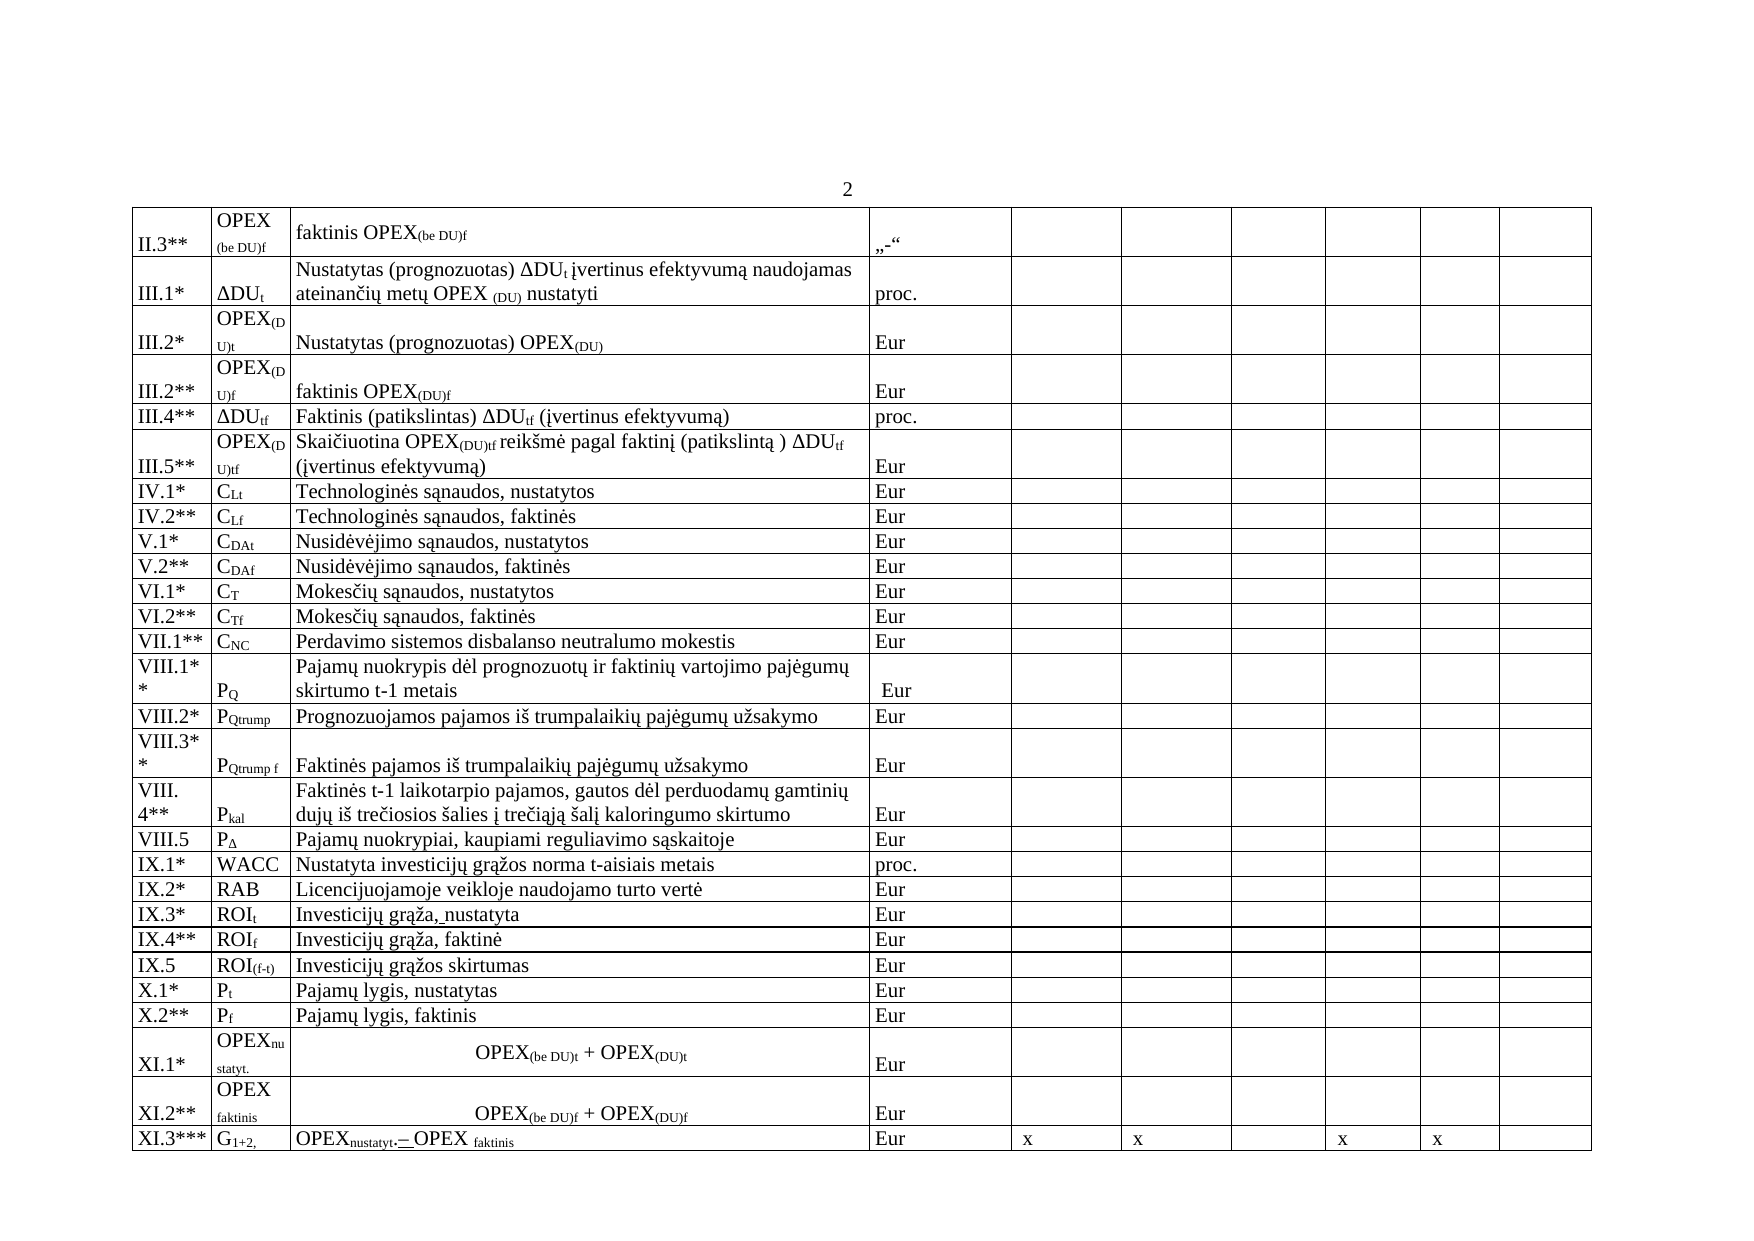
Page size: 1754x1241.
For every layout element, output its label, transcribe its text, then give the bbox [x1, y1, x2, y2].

table_cell III.4** [133, 404, 211, 428]
table_cell ΔDUt [212, 257, 290, 305]
table_cell Nustatytas (prognozuotas) OPEX(DU) [291, 306, 869, 354]
table_cell WACC [212, 852, 290, 876]
table_cell [1500, 928, 1591, 951]
table_cell [1421, 1003, 1499, 1027]
table_cell Eur [870, 1077, 1011, 1125]
table_cell [1232, 852, 1325, 876]
table_cell [1421, 827, 1499, 851]
table_cell Eur [870, 629, 1011, 653]
table_cell [1500, 953, 1591, 977]
table_cell Eur [870, 479, 1011, 503]
table_cell [1326, 554, 1420, 578]
table_cell [1500, 654, 1591, 702]
table_cell Pajamų nuokrypiai, kaupiami reguliavimo sąskaitoje [291, 827, 869, 851]
table_cell [1421, 554, 1499, 578]
table_cell Eur [870, 729, 1011, 777]
table_cell [1012, 654, 1121, 702]
table_cell [1232, 1126, 1325, 1150]
table_cell [1326, 1028, 1420, 1076]
table_cell OPEXnustatyt.– OPEX faktinis [291, 1126, 869, 1150]
table_cell [1232, 1077, 1325, 1125]
table_cell [1500, 604, 1591, 628]
table_cell Perdavimo sistemos disbalanso neutralumo mokestis [291, 629, 869, 653]
table_cell G1+2, [212, 1126, 290, 1150]
table_cell [1500, 978, 1591, 1002]
table_cell [1012, 208, 1121, 256]
table_cell Nusidėvėjimo sąnaudos, nustatytos [291, 529, 869, 553]
table_cell [1500, 404, 1591, 428]
table_cell OPEX(be DU)t + OPEX(DU)t [291, 1028, 869, 1076]
table_cell [1326, 479, 1420, 503]
table_cell [1421, 1077, 1499, 1125]
table_cell [1012, 257, 1121, 305]
table_cell IX.5 [133, 953, 211, 977]
table_cell OPEX (be DU)f [212, 208, 290, 256]
table_cell [1326, 1077, 1420, 1125]
table_cell Mokesčių sąnaudos, faktinės [291, 604, 869, 628]
table_cell [1500, 1003, 1591, 1027]
table_cell [1421, 306, 1499, 354]
table_cell Eur [870, 554, 1011, 578]
table_cell [1012, 604, 1121, 628]
table_cell Eur [870, 355, 1011, 403]
table_cell [1012, 430, 1121, 478]
table_cell Eur [870, 978, 1011, 1002]
table_cell [1122, 953, 1231, 977]
table_cell VIII.5 [133, 827, 211, 851]
table_cell [1421, 257, 1499, 305]
table_cell ΔDUtf [212, 404, 290, 428]
table_cell [1232, 257, 1325, 305]
table_cell [1421, 704, 1499, 728]
table_cell [1122, 479, 1231, 503]
table_cell VIII.2* [133, 704, 211, 728]
table_cell [1326, 827, 1420, 851]
table_cell [1122, 778, 1231, 826]
table_cell Nustatytas (prognozuotas) ΔDUt įvertinus efektyvumą naudojamas ateinančių metų OPEX (DU) nustatyti [291, 257, 869, 305]
table_cell CDAt [212, 529, 290, 553]
table_cell [1232, 902, 1325, 926]
table_cell CTf [212, 604, 290, 628]
table_cell VI.2** [133, 604, 211, 628]
table_cell [1326, 928, 1420, 951]
table_cell proc. [870, 257, 1011, 305]
table_cell Faktinės t-1 laikotarpio pajamos, gautos dėl perduodamų gamtinių dujų iš trečiosios šalies į trečiąją šalį kaloringumo skirtumo [291, 778, 869, 826]
table_cell [1421, 877, 1499, 901]
table_cell [1326, 208, 1420, 256]
table_cell „-“ [870, 208, 1011, 256]
table_cell Eur [870, 953, 1011, 977]
table_cell [1232, 704, 1325, 728]
table_cell [1122, 827, 1231, 851]
table_cell CDAf [212, 554, 290, 578]
table_cell [1421, 529, 1499, 553]
table_cell [1232, 1003, 1325, 1027]
table_cell Pajamų lygis, faktinis [291, 1003, 869, 1027]
table_cell Eur [870, 504, 1011, 528]
table_cell RAB [212, 877, 290, 901]
table_cell [1232, 479, 1325, 503]
table_cell [1421, 430, 1499, 478]
table_cell [1012, 355, 1121, 403]
table_cell Technologinės sąnaudos, faktinės [291, 504, 869, 528]
table_cell [1122, 404, 1231, 428]
table_cell [1232, 629, 1325, 653]
table_cell [1326, 629, 1420, 653]
table_cell Eur [870, 430, 1011, 478]
table_cell VII.1** [133, 629, 211, 653]
table_cell [1421, 1028, 1499, 1076]
table_cell [1500, 778, 1591, 826]
table_cell x [1012, 1126, 1121, 1150]
table_cell [1012, 778, 1121, 826]
table_cell [1500, 1077, 1591, 1125]
table_cell III.2** [133, 355, 211, 403]
table_cell Eur [870, 579, 1011, 603]
table_cell OPEX(DU)t [212, 306, 290, 354]
table_cell [1122, 704, 1231, 728]
table_cell OPEX(DU)tf [212, 430, 290, 478]
table_cell [1232, 729, 1325, 777]
table_cell Investicijų grąža, faktinė [291, 928, 869, 951]
table_cell [1012, 529, 1121, 553]
table_cell VI.1* [133, 579, 211, 603]
table_cell Nustatyta investicijų grąžos norma t-aisiais metais [291, 852, 869, 876]
table_cell x [1326, 1126, 1420, 1150]
table_cell [1326, 877, 1420, 901]
table_cell [1326, 604, 1420, 628]
table_cell [1421, 852, 1499, 876]
table_cell X.2** [133, 1003, 211, 1027]
table_cell [1326, 778, 1420, 826]
table_cell [1012, 704, 1121, 728]
table_cell [1012, 1028, 1121, 1076]
table_cell [1012, 852, 1121, 876]
table_cell [1012, 1077, 1121, 1125]
table_cell [1421, 778, 1499, 826]
table_cell [1421, 604, 1499, 628]
table_cell IX.2* [133, 877, 211, 901]
table_cell PQ [212, 654, 290, 702]
table_cell faktinis OPEX(be DU)f [291, 208, 869, 256]
table_cell [1500, 579, 1591, 603]
table_cell [1122, 852, 1231, 876]
table_cell [1326, 852, 1420, 876]
table_cell [1421, 504, 1499, 528]
table_cell Eur [870, 604, 1011, 628]
table_cell Prognozuojamos pajamos iš trumpalaikių pajėgumų užsakymo [291, 704, 869, 728]
table_cell XI.3*** [133, 1126, 211, 1150]
table_cell [1500, 430, 1591, 478]
table_cell [1012, 579, 1121, 603]
table_cell [1012, 306, 1121, 354]
table_cell [1500, 529, 1591, 553]
table_cell [1232, 208, 1325, 256]
table_cell [1232, 430, 1325, 478]
table_cell [1326, 704, 1420, 728]
table_cell [1122, 430, 1231, 478]
table_cell Eur [870, 529, 1011, 553]
table_cell Eur [870, 1003, 1011, 1027]
table_cell [1122, 902, 1231, 926]
table_cell IX.4** [133, 928, 211, 951]
table_cell [1232, 654, 1325, 702]
table_cell CLt [212, 479, 290, 503]
table_cell ROIt [212, 902, 290, 926]
table_cell [1500, 629, 1591, 653]
table_cell CNC [212, 629, 290, 653]
table_cell Skaičiuotina OPEX(DU)tf reikšmė pagal faktinį (patikslintą ) ΔDUtf (įvertinus efektyvumą) [291, 430, 869, 478]
table_cell [1122, 306, 1231, 354]
table_cell [1122, 877, 1231, 901]
table_cell [1421, 355, 1499, 403]
table_cell [1232, 827, 1325, 851]
table_cell [1326, 579, 1420, 603]
table_cell [1232, 504, 1325, 528]
table_cell OPEX(DU)f [212, 355, 290, 403]
table_cell [1326, 953, 1420, 977]
table_cell [1500, 355, 1591, 403]
table_cell P∆ [212, 827, 290, 851]
table_cell [1326, 355, 1420, 403]
table_cell [1421, 579, 1499, 603]
table_cell [1122, 604, 1231, 628]
table_cell [1122, 1028, 1231, 1076]
table_cell V.2** [133, 554, 211, 578]
table_cell [1122, 355, 1231, 403]
table_cell [1421, 208, 1499, 256]
table_cell Eur [870, 1028, 1011, 1076]
table_cell [1232, 1028, 1325, 1076]
table_cell [1122, 554, 1231, 578]
table_cell [1421, 729, 1499, 777]
table_cell II.3** [133, 208, 211, 256]
table_cell x [1421, 1126, 1499, 1150]
table_cell [1326, 654, 1420, 702]
table_cell [1500, 704, 1591, 728]
table_cell [1012, 629, 1121, 653]
table_cell Pt [212, 978, 290, 1002]
table_cell Eur [870, 654, 1011, 702]
table_cell Pf [212, 1003, 290, 1027]
table_cell [1326, 978, 1420, 1002]
table_cell Investicijų grąža, nustatyta [291, 902, 869, 926]
table_cell Nusidėvėjimo sąnaudos, faktinės [291, 554, 869, 578]
table_cell VIII.1** [133, 654, 211, 702]
table_cell [1232, 778, 1325, 826]
table_cell Pajamų lygis, nustatytas [291, 978, 869, 1002]
table_cell VIII. 4** [133, 778, 211, 826]
table_cell Licencijuojamoje veikloje naudojamo turto vertė [291, 877, 869, 901]
table_cell [1122, 1077, 1231, 1125]
table_cell [1232, 604, 1325, 628]
table_cell [1500, 208, 1591, 256]
table_cell [1122, 579, 1231, 603]
table_cell OPEXnustatyt. [212, 1028, 290, 1076]
table_cell Pkal [212, 778, 290, 826]
table_cell OPEX(be DU)f + OPEX(DU)f [291, 1077, 869, 1125]
table_cell faktinis OPEX(DU)f [291, 355, 869, 403]
table_cell [1012, 902, 1121, 926]
table_cell XI.2** [133, 1077, 211, 1125]
table_cell [1500, 504, 1591, 528]
table_cell [1326, 529, 1420, 553]
table_cell [1326, 729, 1420, 777]
table_cell [1232, 306, 1325, 354]
table_cell [1326, 306, 1420, 354]
table_cell [1232, 928, 1325, 951]
table_cell [1500, 554, 1591, 578]
table_cell III.1* [133, 257, 211, 305]
table_cell ROIf [212, 928, 290, 951]
table_cell [1500, 479, 1591, 503]
table_cell [1012, 404, 1121, 428]
table_cell [1232, 529, 1325, 553]
table_cell ROI(f-t) [212, 953, 290, 977]
table_cell Mokesčių sąnaudos, nustatytos [291, 579, 869, 603]
table_cell [1421, 902, 1499, 926]
table_cell [1326, 1003, 1420, 1027]
table_cell VIII.3** [133, 729, 211, 777]
table_cell [1122, 928, 1231, 951]
table_cell CLf [212, 504, 290, 528]
table_cell [1232, 404, 1325, 428]
table_cell [1232, 953, 1325, 977]
table_cell Faktinis (patikslintas) ΔDUtf (įvertinus efektyvumą) [291, 404, 869, 428]
table_cell [1012, 1003, 1121, 1027]
table_cell III.2* [133, 306, 211, 354]
table_cell Eur [870, 928, 1011, 951]
table_cell CT [212, 579, 290, 603]
table_cell [1012, 877, 1121, 901]
table_cell [1500, 257, 1591, 305]
table_cell [1012, 827, 1121, 851]
table_cell Technologinės sąnaudos, nustatytos [291, 479, 869, 503]
table_cell [1012, 479, 1121, 503]
table_cell [1122, 629, 1231, 653]
table_cell [1122, 504, 1231, 528]
table_cell [1421, 629, 1499, 653]
table_cell PQtrump [212, 704, 290, 728]
table_cell [1012, 504, 1121, 528]
table_cell [1012, 554, 1121, 578]
table_cell [1122, 1003, 1231, 1027]
table_cell [1012, 729, 1121, 777]
table_cell [1326, 430, 1420, 478]
table_cell [1012, 928, 1121, 951]
table_cell [1326, 404, 1420, 428]
table_cell Eur [870, 877, 1011, 901]
table_cell PQtrump f [212, 729, 290, 777]
table_cell [1326, 902, 1420, 926]
table_cell IX.1* [133, 852, 211, 876]
table_cell [1500, 306, 1591, 354]
table_cell [1500, 1126, 1591, 1150]
table_cell [1122, 529, 1231, 553]
table_cell proc. [870, 852, 1011, 876]
table_cell [1500, 852, 1591, 876]
table_cell x [1122, 1126, 1231, 1150]
table_cell [1500, 729, 1591, 777]
table_cell [1421, 404, 1499, 428]
table_cell [1421, 953, 1499, 977]
table_cell IV.2** [133, 504, 211, 528]
table_cell [1232, 554, 1325, 578]
table_cell Eur [870, 704, 1011, 728]
table_cell Eur [870, 778, 1011, 826]
table_cell [1232, 877, 1325, 901]
table_cell [1012, 978, 1121, 1002]
table_cell Eur [870, 1126, 1011, 1150]
table_cell [1421, 928, 1499, 951]
table_cell Eur [870, 306, 1011, 354]
table_cell OPEX faktinis [212, 1077, 290, 1125]
table_cell Investicijų grąžos skirtumas [291, 953, 869, 977]
table_cell [1232, 978, 1325, 1002]
table_cell proc. [870, 404, 1011, 428]
table_cell V.1* [133, 529, 211, 553]
table_cell [1122, 208, 1231, 256]
table_cell [1122, 654, 1231, 702]
table_cell [1326, 504, 1420, 528]
table_cell [1500, 877, 1591, 901]
table_cell IV.1* [133, 479, 211, 503]
table_cell [1421, 479, 1499, 503]
table_cell Faktinės pajamos iš trumpalaikių pajėgumų užsakymo [291, 729, 869, 777]
table_cell [1421, 978, 1499, 1002]
table_cell [1232, 355, 1325, 403]
table_cell [1122, 729, 1231, 777]
table_cell Eur [870, 902, 1011, 926]
table_cell [1122, 257, 1231, 305]
table_cell [1500, 902, 1591, 926]
table_cell [1500, 1028, 1591, 1076]
table_cell [1326, 257, 1420, 305]
table_cell [1421, 654, 1499, 702]
table_cell X.1* [133, 978, 211, 1002]
table_cell [1500, 827, 1591, 851]
table_cell Eur [870, 827, 1011, 851]
table_cell III.5** [133, 430, 211, 478]
table_cell [1232, 579, 1325, 603]
table_cell XI.1* [133, 1028, 211, 1076]
table_cell Pajamų nuokrypis dėl prognozuotų ir faktinių vartojimo pajėgumų skirtumo t-1 metais [291, 654, 869, 702]
table_cell IX.3* [133, 902, 211, 926]
table_cell [1122, 978, 1231, 1002]
table_cell [1012, 953, 1121, 977]
